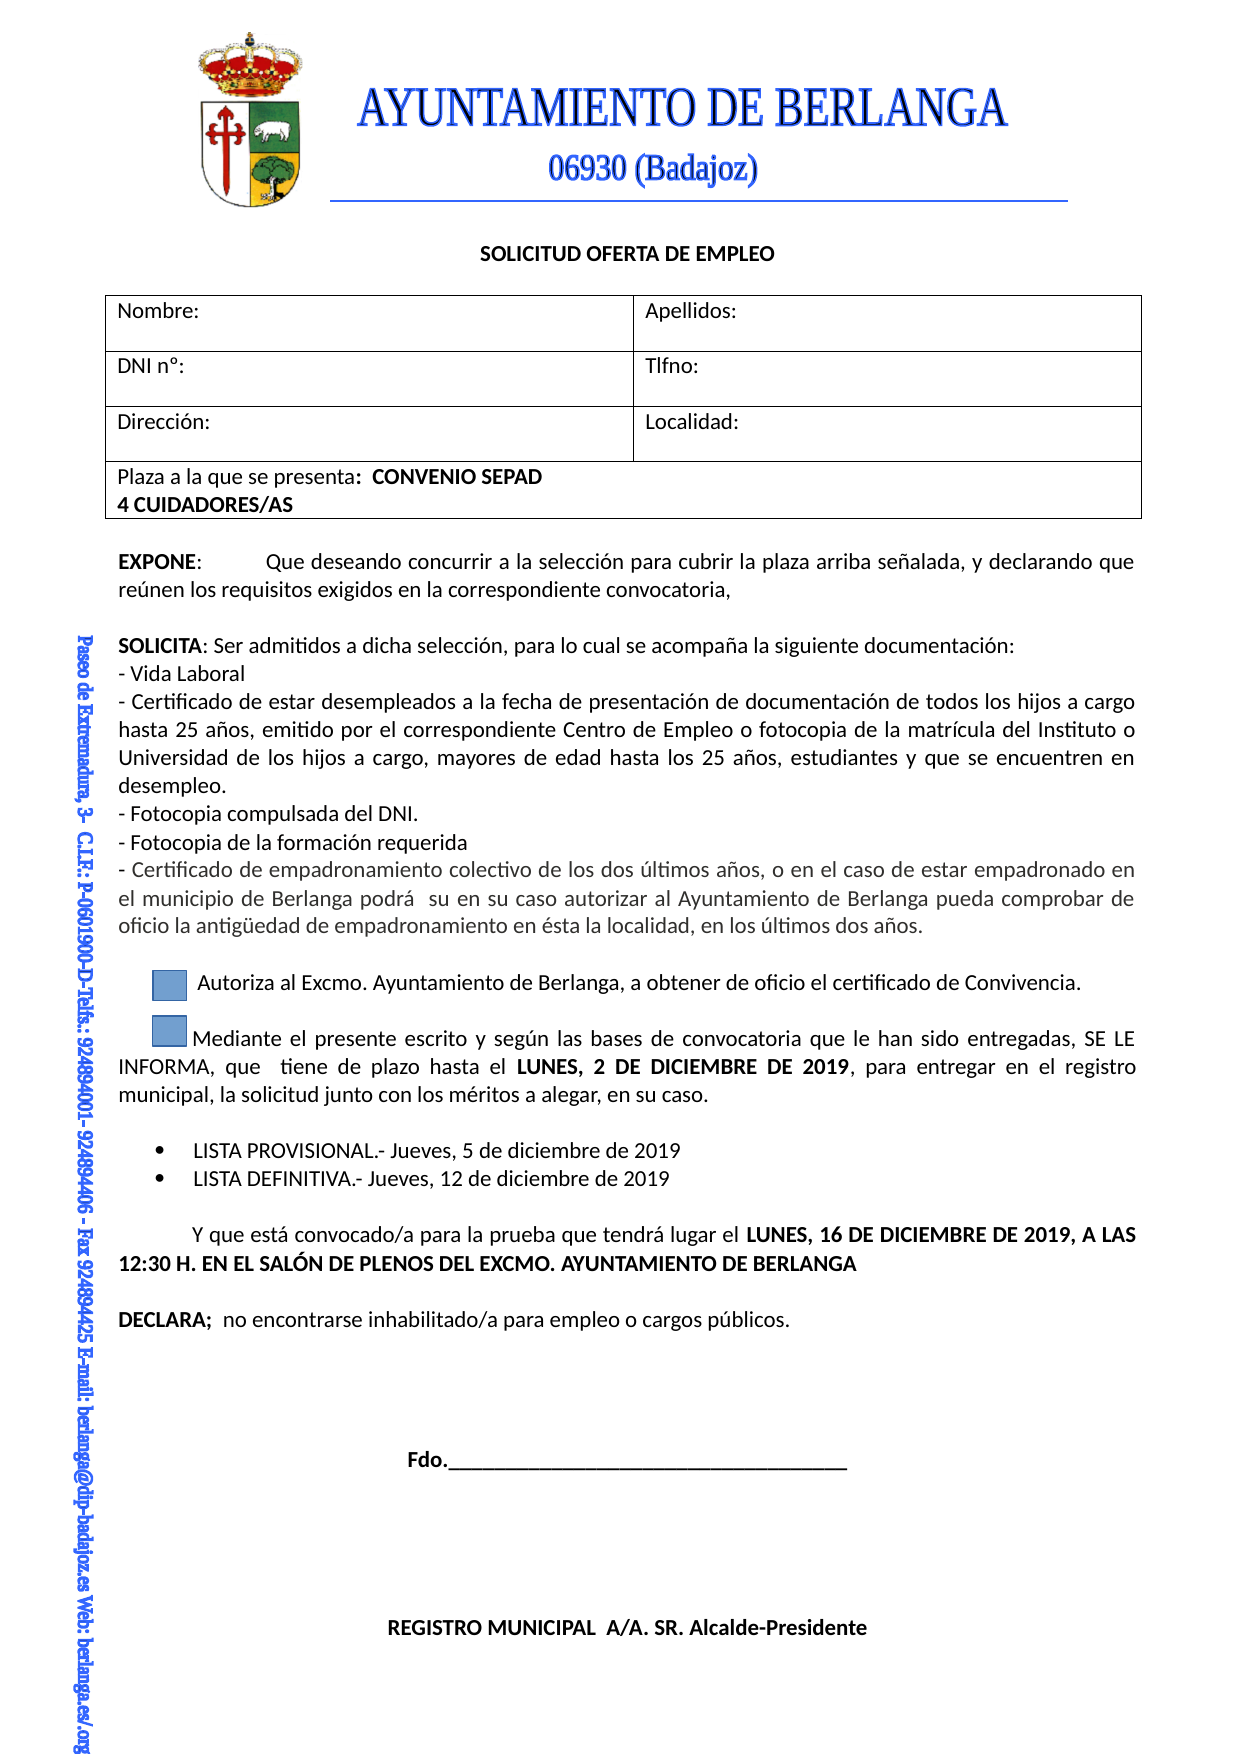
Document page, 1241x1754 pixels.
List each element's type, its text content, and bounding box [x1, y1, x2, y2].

text - Vida Laboral [118, 659, 1137, 687]
table_cell Tlfno: [634, 352, 1141, 406]
text Y que está convocado/a para la prueba que tendrá lugar el LUNES, 16 DE DICIEMBRE DE 2019, A LAS 12:30 H. EN EL SALÓN DE PLENOS DEL EXCMO. AYUNTAMIENTO DE BERLANGA [118, 1221, 1137, 1277]
list LISTA DEFINITIVA.- Jueves, 12 de diciembre de 2019 [156, 1164, 1137, 1193]
text Fdo.___________________________________ [118, 1445, 1137, 1473]
list LISTA PROVISIONAL.- Jueves, 5 de diciembre de 2019 [156, 1137, 1137, 1164]
table_cell Dirección: [106, 407, 633, 461]
text Autoriza al Excmo. Ayuntamiento de Berlanga, a obtener de oficio el certificado de Convivencia. [118, 968, 1137, 996]
text SOLICITUD OFERTA DE EMPLEO [118, 239, 1137, 267]
table_header Nombre: [106, 296, 633, 351]
text REGISTRO MUNICIPAL A/A. SR. Alcalde-Presidente [118, 1613, 1137, 1641]
table_cell DNI nº: [106, 352, 633, 406]
text SOLICITA: Ser admitidos a dicha selección, para lo cual se acompaña la siguiente documentación: [118, 631, 1137, 659]
table_cell Localidad: [634, 407, 1141, 461]
text - Certificado de estar desempleados a la fecha de presentación de documentación de todos los hijos a cargo hasta 25 años, emitido por el correspondiente Centro de Empleo o fotocopia de la matrícula del Instituto o Universidad de los hijos a cargo, mayores de edad hasta los 25 años, estudiantes y que se encuentren en desempleo. [118, 687, 1137, 799]
text - Certificado de empadronamiento colectivo de los dos últimos años, o en el caso de estar empadronado en el municipio de Berlanga podrá su en su caso autorizar al Ayuntamiento de Berlanga pueda comprobar de oficio la antigüedad de empadronamiento en ésta la localidad, en los últimos dos años. [118, 856, 1137, 940]
text - Fotocopia de la formación requerida [118, 828, 1137, 856]
table_header Apellidos: [634, 296, 1141, 351]
text DECLARA; no encontrarse inhabilitado/a para empleo o cargos públicos. [118, 1305, 1137, 1333]
table_cell Plaza a la que se presenta: CONVENIO SEPAD 4 CUIDADORES/AS [106, 462, 634, 518]
text EXPONE: Que deseando concurrir a la selección para cubrir la plaza arriba señalada, y declarando que reúnen los requisitos exigidos en la correspondiente convocatoria, [118, 547, 1137, 603]
text Mediante el presente escrito y según las bases de convocatoria que le han sido entregadas, SE LE INFORMA, que tiene de plazo hasta el LUNES, 2 DE DICIEMBRE DE 2019, para entregar en el registro municipal, la solicitud junto con los méritos a alegar, en su caso. [118, 1024, 1137, 1108]
table_cell [634, 462, 1141, 518]
text - Fotocopia compulsada del DNI. [118, 799, 1137, 828]
